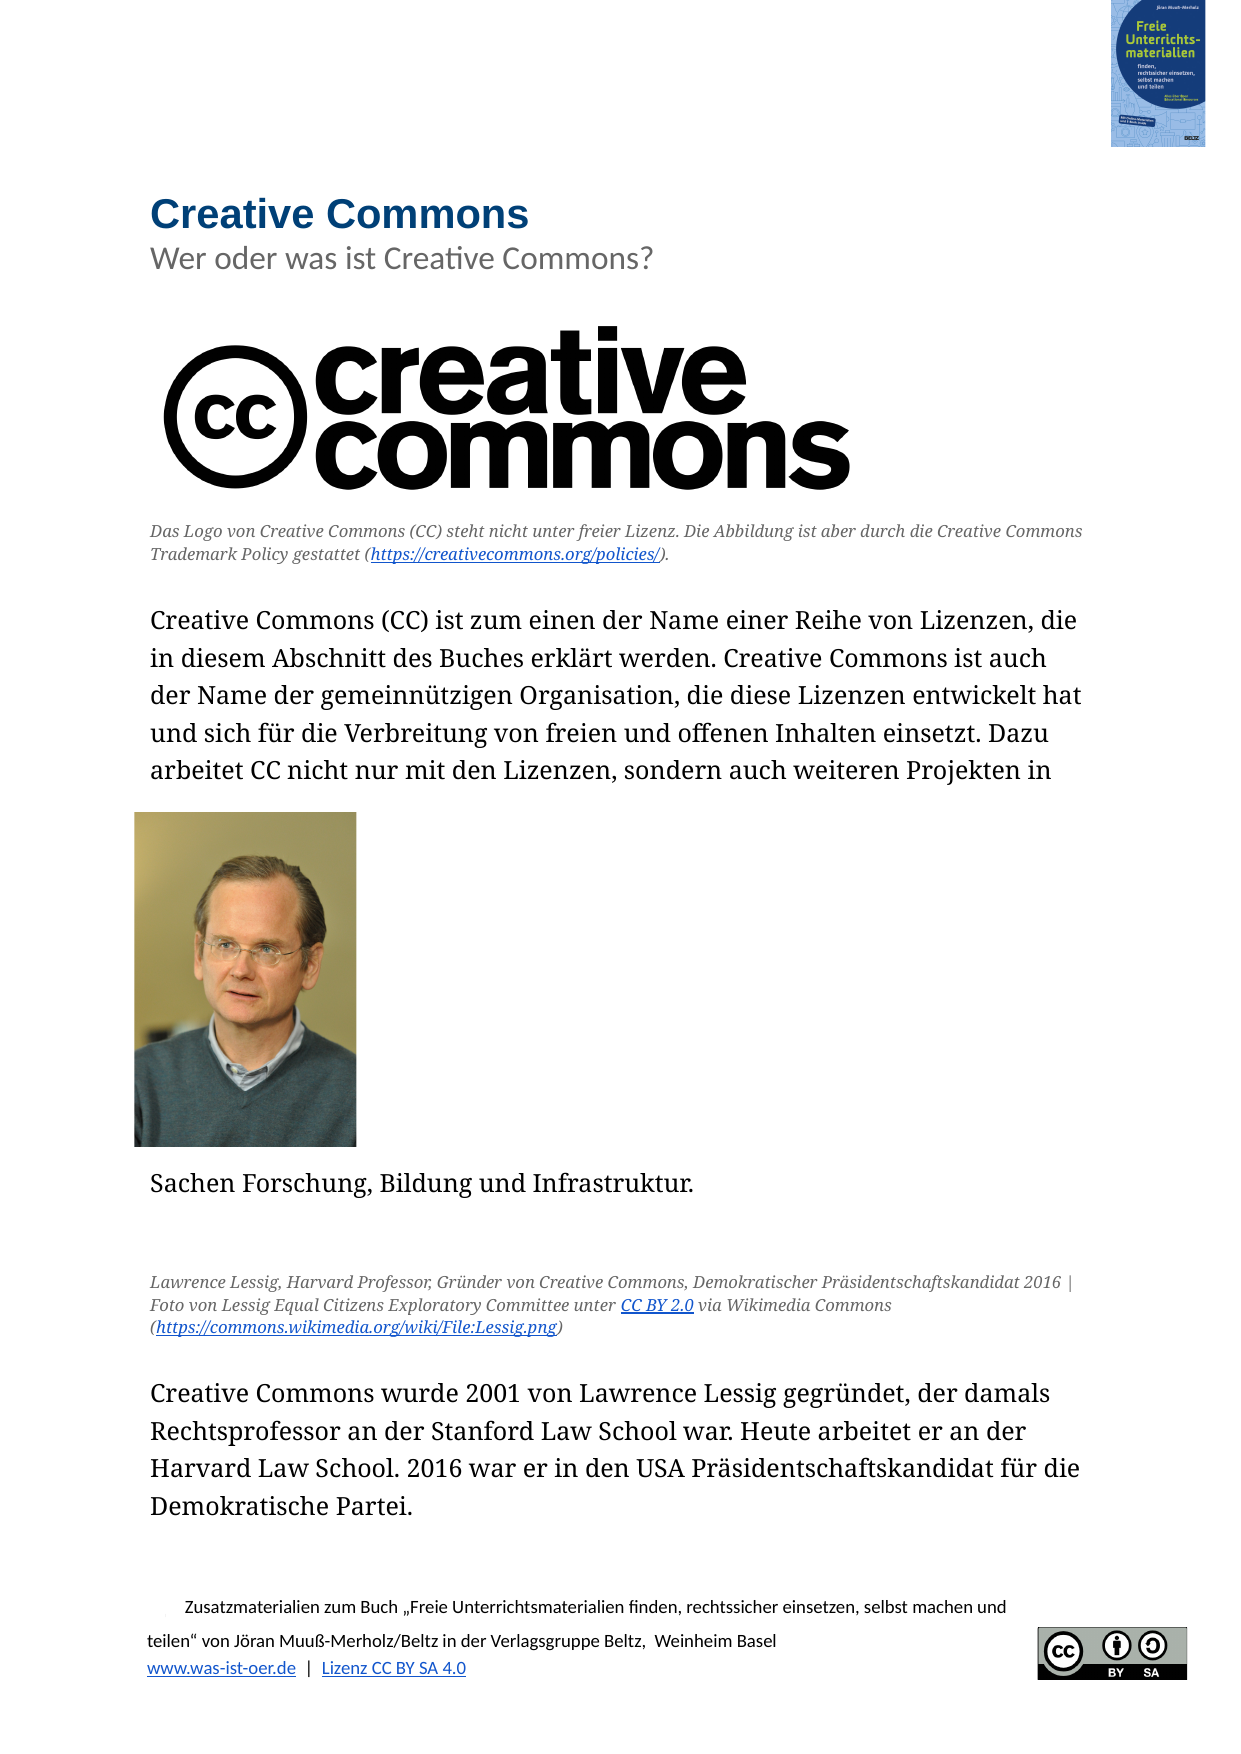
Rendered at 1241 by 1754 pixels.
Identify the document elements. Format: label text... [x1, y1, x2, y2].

picture [1111, 0, 1206, 147]
subtitle Das Logo von Creative Commons (CC) steht nicht unter freier Lizenz. Die Abbildung ist aber durch die Creative Commons Trademark Policy gestattet (https://creativecommons.org/policies/). [150, 520, 1090, 566]
picture [150, 315, 866, 499]
subtitle Creative Commons [150, 189, 1090, 237]
text Creative Commons wurde 2001 von Lawrence Lessig gegründet, der damals Rechtsprofessor an der Stanford Law School war. Heute arbeitet er an der Harvard Law School. 2016 war er in den USA Präsidentschaftskandidat für die Demokratische Partei. [150, 1376, 1090, 1522]
subtitle Lawrence Lessig, Harvard Professor, Gründer von Creative Commons, Demokratischer Präsidentschaftskandidat 2016 | Foto von Lessig Equal Citizens Exploratory Committee unter CC BY 2.0 via Wikimedia Commons (https://commons.wikimedia.org/wiki/File:Lessig.png) [150, 1270, 1090, 1338]
text Creative Commons (CC) ist zum einen der Name einer Reihe von Lizenzen, die in diesem Abschnitt des Buches erklärt werden. Creative Commons ist auch der Name der gemeinnützigen Organisation, die diese Lizenzen entwickelt hat und sich für die Verbreitung von freien und offenen Inhalten einsetzt. Dazu arbeitet CC nicht nur mit den Lizenzen, sondern auch weiteren Projekten in Sachen Forschung, Bildung und Infrastruktur. [150, 603, 1090, 1199]
picture [134, 812, 357, 1147]
picture [1037, 1627, 1188, 1680]
subtitle Wer oder was ist Creative Commons? [150, 237, 1090, 278]
